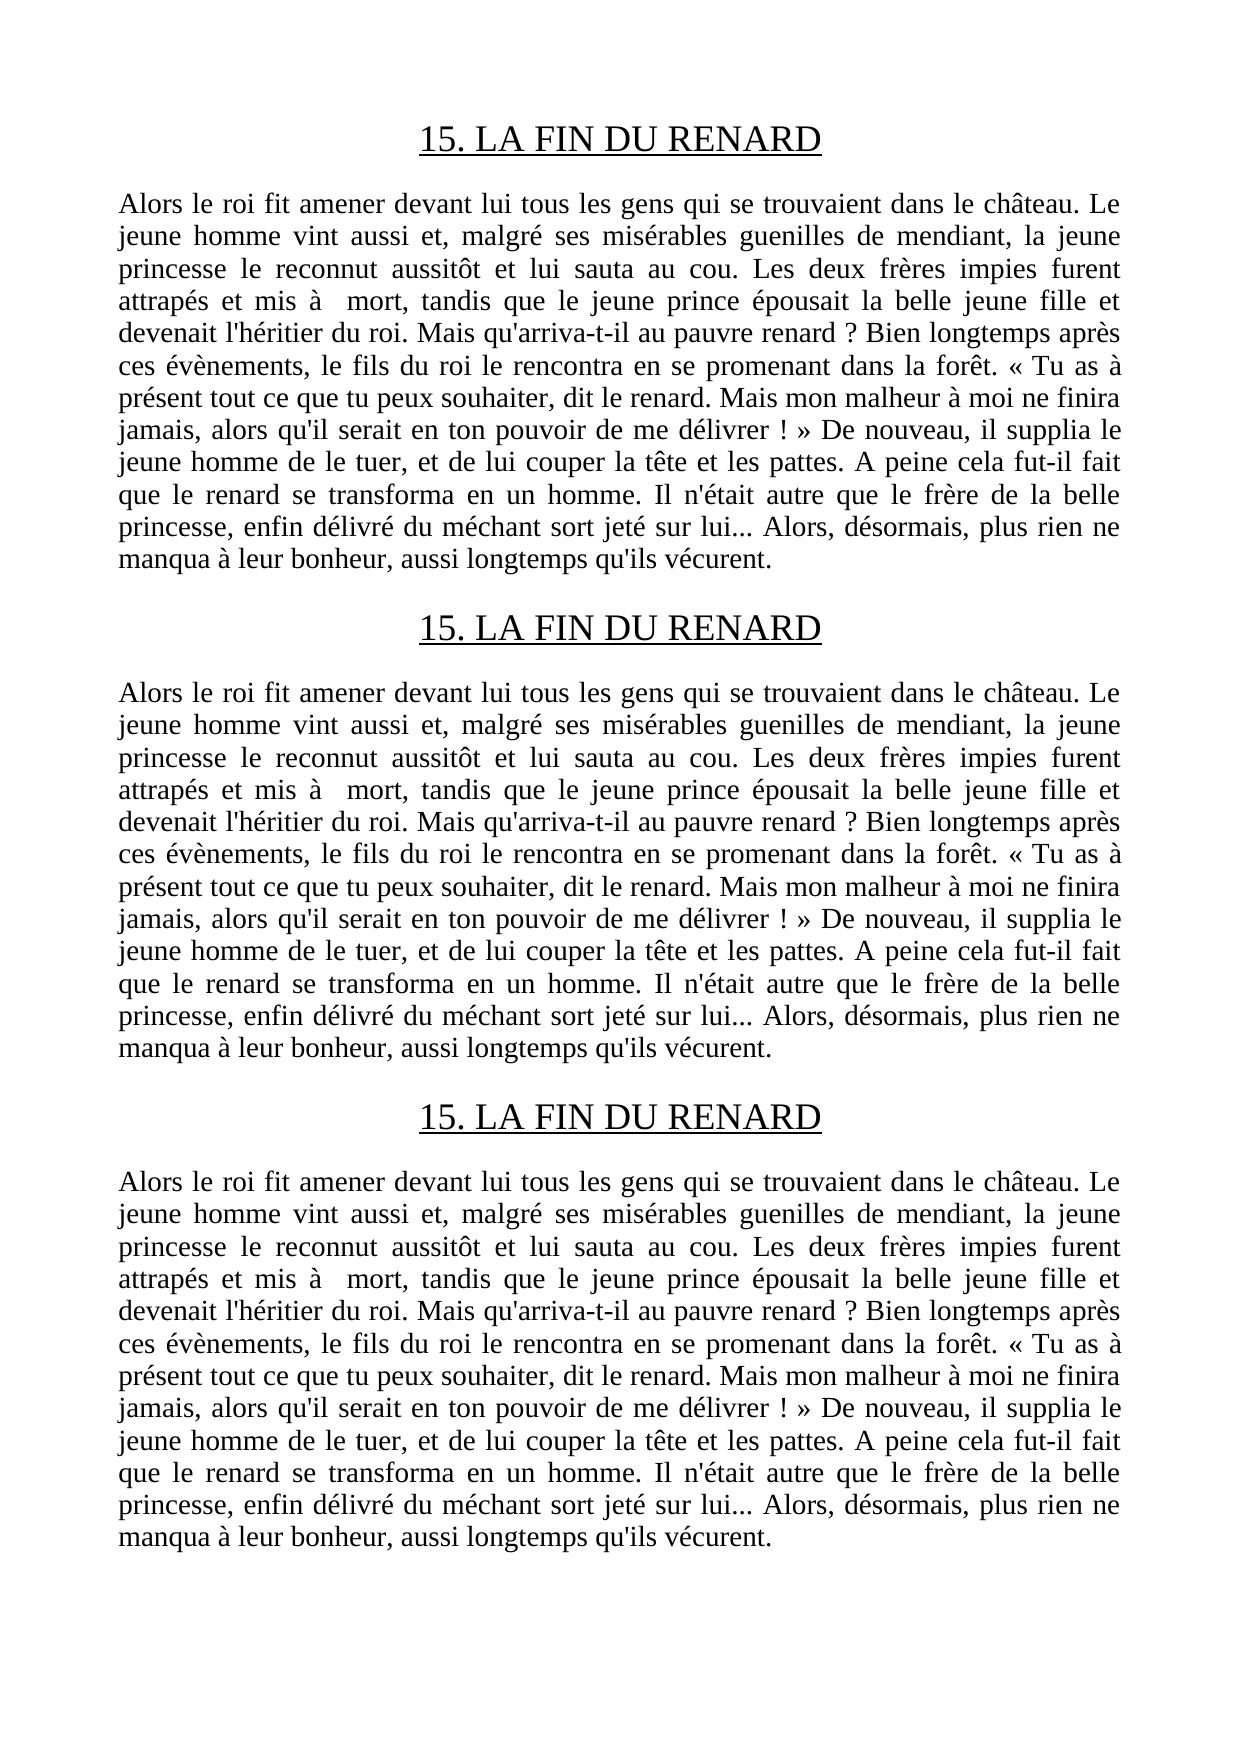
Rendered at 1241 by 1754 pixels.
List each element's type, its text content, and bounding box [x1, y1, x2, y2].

text Alors le roi fit amener devant lui tous les gens qui se trouvaient dans le château. Le jeune homme vint aussi et, malgré ses misérables guenilles de mendiant, la jeune princesse le reconnut aussitôt et lui sauta au cou. Les deux frères impies furent attrapés et mis à mort, tandis que le jeune prince épousait la belle jeune fille et devenait l'héritier du roi. Mais qu'arriva-t-il au pauvre renard ? Bien longtemps après ces évènements, le fils du roi le rencontra en se promenant dans la forêt. « Tu as à présent tout ce que tu peux souhaiter, dit le renard. Mais mon malheur à moi ne finira jamais, alors qu'il serait en ton pouvoir de me délivrer ! » De nouveau, il supplia le jeune homme de le tuer, et de lui couper la tête et les pattes. A peine cela fut-il fait que le renard se transforma en un homme. Il n'était autre que le frère de la belle princesse, enfin délivré du méchant sort jeté sur lui... Alors, désormais, plus rien ne manqua à leur bonheur, aussi longtemps qu'ils vécurent. [118, 1166, 1122, 1553]
text 15. LA FIN DU RENARD [118, 607, 1122, 649]
text Alors le roi fit amener devant lui tous les gens qui se trouvaient dans le château. Le jeune homme vint aussi et, malgré ses misérables guenilles de mendiant, la jeune princesse le reconnut aussitôt et lui sauta au cou. Les deux frères impies furent attrapés et mis à mort, tandis que le jeune prince épousait la belle jeune fille et devenait l'héritier du roi. Mais qu'arriva-t-il au pauvre renard ? Bien longtemps après ces évènements, le fils du roi le rencontra en se promenant dans la forêt. « Tu as à présent tout ce que tu peux souhaiter, dit le renard. Mais mon malheur à moi ne finira jamais, alors qu'il serait en ton pouvoir de me délivrer ! » De nouveau, il supplia le jeune homme de le tuer, et de lui couper la tête et les pattes. A peine cela fut-il fait que le renard se transforma en un homme. Il n'était autre que le frère de la belle princesse, enfin délivré du méchant sort jeté sur lui... Alors, désormais, plus rien ne manqua à leur bonheur, aussi longtemps qu'ils vécurent. [118, 187, 1122, 575]
text Alors le roi fit amener devant lui tous les gens qui se trouvaient dans le château. Le jeune homme vint aussi et, malgré ses misérables guenilles de mendiant, la jeune princesse le reconnut aussitôt et lui sauta au cou. Les deux frères impies furent attrapés et mis à mort, tandis que le jeune prince épousait la belle jeune fille et devenait l'héritier du roi. Mais qu'arriva-t-il au pauvre renard ? Bien longtemps après ces évènements, le fils du roi le rencontra en se promenant dans la forêt. « Tu as à présent tout ce que tu peux souhaiter, dit le renard. Mais mon malheur à moi ne finira jamais, alors qu'il serait en ton pouvoir de me délivrer ! » De nouveau, il supplia le jeune homme de le tuer, et de lui couper la tête et les pattes. A peine cela fut-il fait que le renard se transforma en un homme. Il n'était autre que le frère de la belle princesse, enfin délivré du méchant sort jeté sur lui... Alors, désormais, plus rien ne manqua à leur bonheur, aussi longtemps qu'ils vécurent. [118, 676, 1122, 1064]
text 15. LA FIN DU RENARD [118, 118, 1122, 160]
text 15. LA FIN DU RENARD [118, 1096, 1122, 1138]
